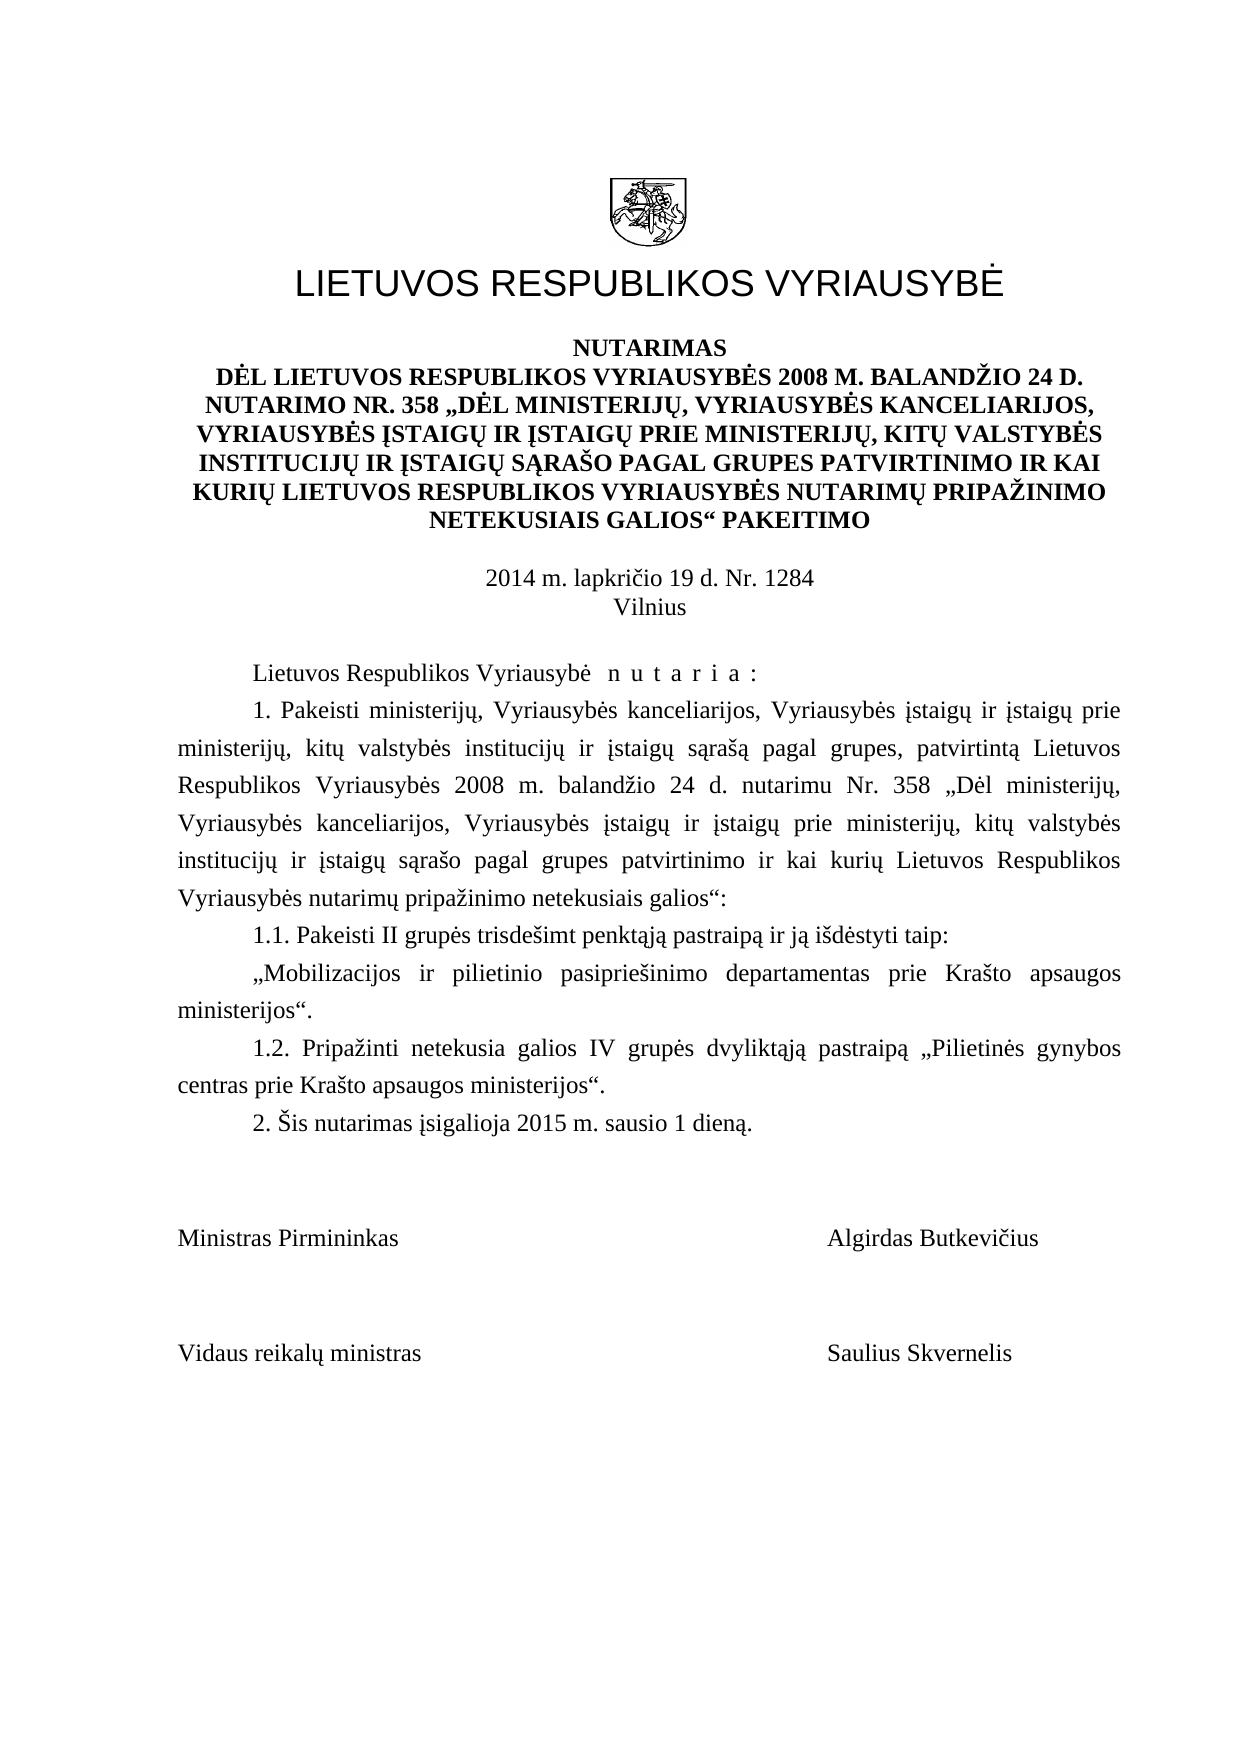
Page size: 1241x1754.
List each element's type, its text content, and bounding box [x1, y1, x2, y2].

text nutarimas [177, 333, 1122, 362]
text Ministras Pirmininkas Algirdas Butkevičius [177, 1223, 1122, 1252]
text „Mobilizacijos ir pilietinio pasipriešinimo departamentas prie Krašto apsaugos ministerijos“. [177, 949, 1122, 1024]
text Lietuvos Respublikos Vyriausybė nutaria: [177, 649, 1122, 687]
text 1.1. Pakeisti II grupės trisdešimt penktąją pastraipą ir ją išdėstyti taip: [177, 912, 1122, 949]
text Lietuvos Respublikos Vyriausybė [177, 261, 1122, 304]
text 2014 m. lapkričio 19 d. Nr. 1284 Vilnius [177, 563, 1122, 620]
text Vidaus reikalų ministras Saulius Skvernelis [177, 1338, 1122, 1367]
text 2. Šis nutarimas įsigalioja 2015 m. sausio 1 dieną. [177, 1099, 1122, 1137]
text 1. Pakeisti ministerijų, Vyriausybės kanceliarijos, Vyriausybės įstaigų ir įstaigų prie ministerijų, kitų valstybės institucijų ir įstaigų sąrašą pagal grupes, patvirtintą Lietuvos Respublikos Vyriausybės 2008 m. balandžio 24 d. nutarimu Nr. 358 „Dėl ministerijų, Vyriausybės kanceliarijos, Vyriausybės įstaigų ir įstaigų prie ministerijų, kitų valstybės institucijų ir įstaigų sąrašo pagal grupes patvirtinimo ir kai kurių Lietuvos Respublikos Vyriausybės nutarimų pripažinimo netekusiais galios“: [177, 687, 1122, 912]
text Dėl LIETUVOS RESPUBLIKOS VYRIAUSYBĖS 2008 M. BALANDŽIO 24 D. NUTARIMO NR. 358 „DĖL MINISTERIJŲ, VYRIAUSYBĖS KANCELIARIJOS, VYRIAUSYBĖS ĮSTAIGŲ IR ĮSTAIGŲ PRIE MINISTERIJŲ, KITŲ VALSTYBĖS INSTITUCIJŲ IR ĮSTAIGŲ SĄRAŠO PAGAL GRUPES PATVIRTINIMO IR KAI KURIŲ LIETUVOS RESPUBLIKOS VYRIAUSYBĖS NUTARIMŲ PRIPAŽINIMO NETEKUSIAIS GALIOS“ PAKEITIMO [177, 362, 1122, 534]
text 1.2. Pripažinti netekusia galios IV grupės dvyliktąją pastraipą „Pilietinės gynybos centras prie Krašto apsaugos ministerijos“. [177, 1024, 1122, 1099]
